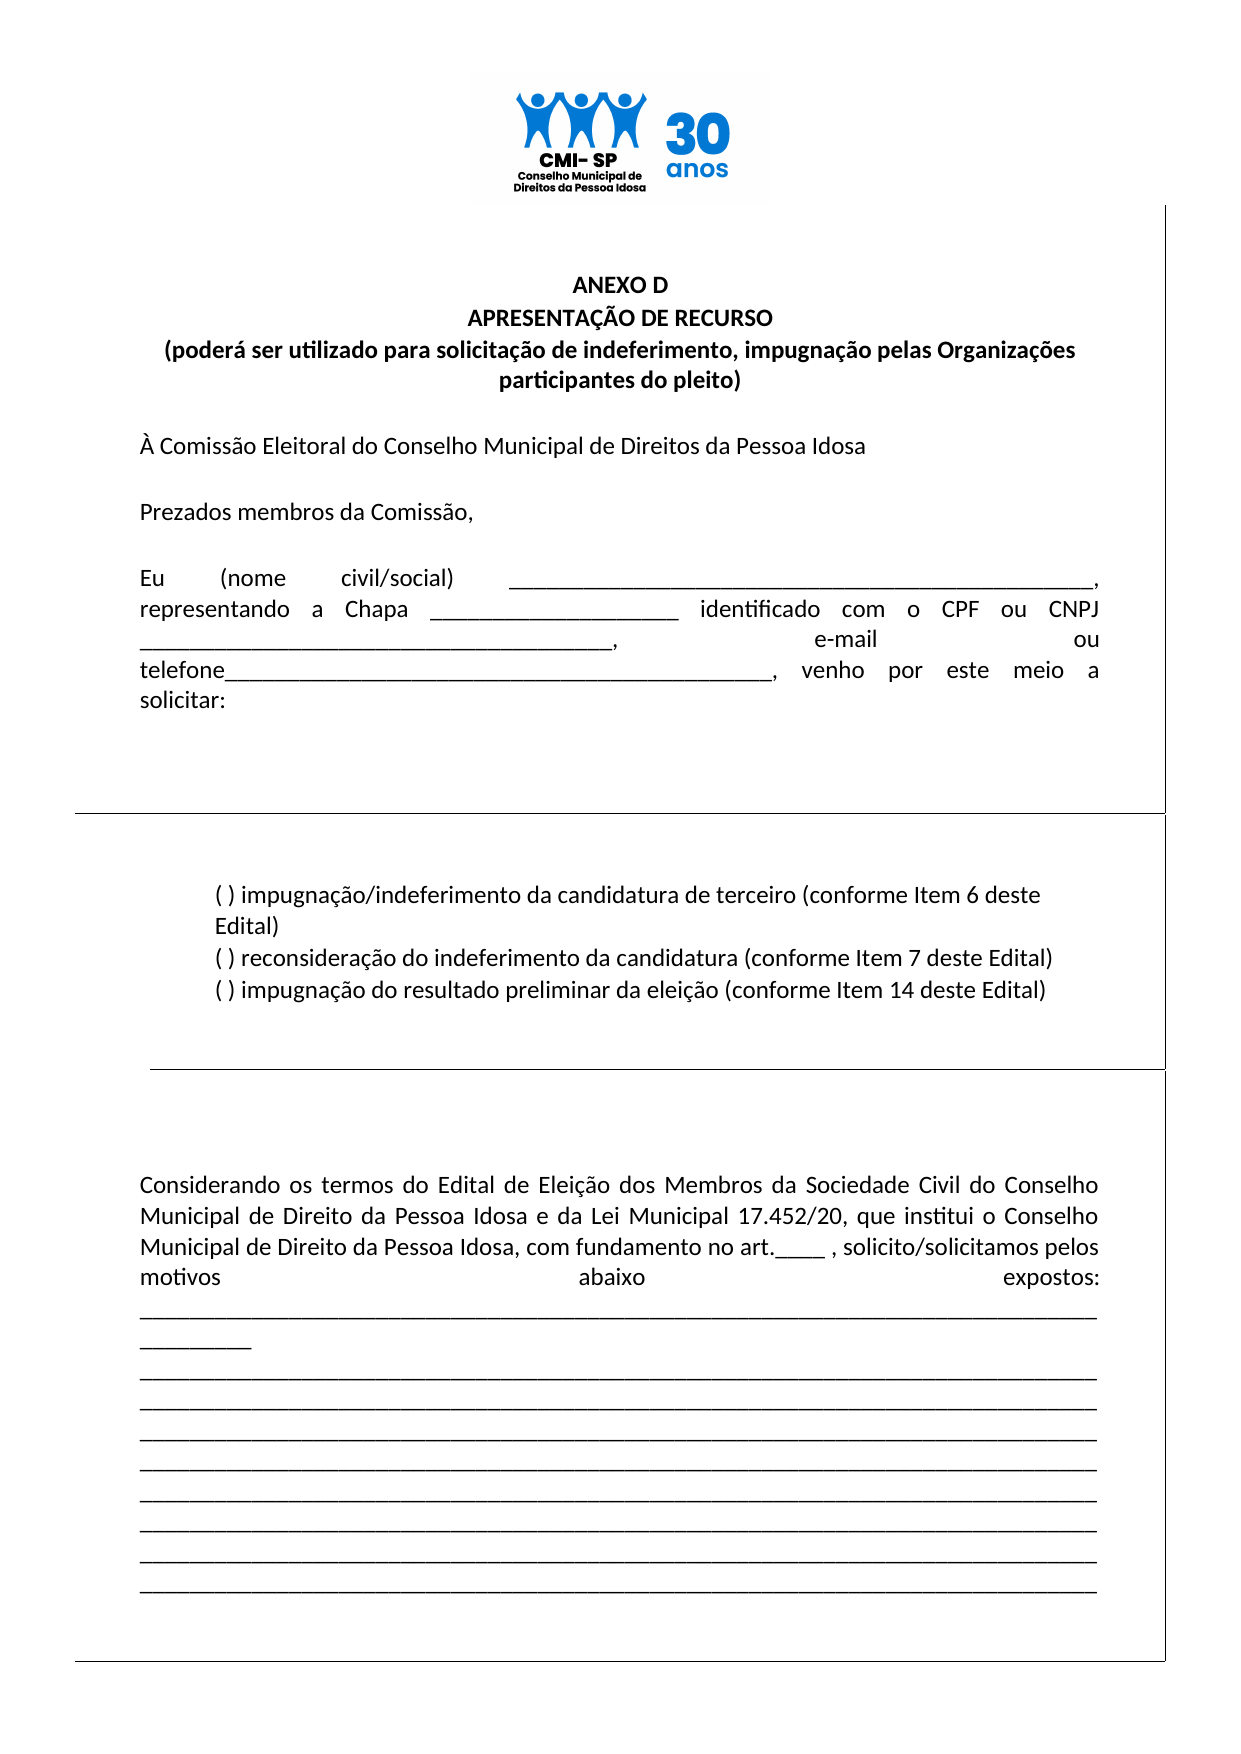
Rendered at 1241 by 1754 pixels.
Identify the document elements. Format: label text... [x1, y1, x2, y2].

text Eu (nome civil/social) _______________________________________________, representando a Chapa ____________________ identificado com o CPF ou CNPJ ______________________________________, e-mail ou telefone____________________________________________, venho por este meio a solicitar: [75, 498, 1165, 715]
text ( ) reconsideração do indeferimento da candidatura (conforme Item 7 deste Edital) [150, 878, 1165, 910]
text ( ) impugnação/indeferimento da candidatura de terceiro (conforme Item 6 deste Edital) [150, 815, 1165, 878]
text Prezados membros da Comissão, [75, 432, 1165, 498]
text APRESENTAÇÃO DE RECURSO [75, 237, 1165, 269]
text Considerando os termos do Edital de Eleição dos Membros da Sociedade Civil do Conselho Municipal de Direito da Pessoa Idosa e da Lei Municipal 17.452/20, que institui o Conselho Municipal de Direito da Pessoa Idosa, com fundamento no art.____ , solicito/solicitamos pelos motivos abaixo expostos: ______________________________________________________________________________________ ____________________________________________________________________________________________________________________________________________________________________________________________________________________________________________________________________________________________________________________________________________________________________________________________________________________________________________________________________________________________________________________________________________________________________________________________________________________________________________________________________________________________________________________________________________________________________________________________________________________________________________________________________________________________ [75, 1105, 1165, 1661]
text ( ) impugnação do resultado preliminar da eleição (conforme Item 14 deste Edital) [150, 910, 1165, 1069]
text (poderá ser utilizado para solicitação de indeferimento, impugnação pelas Organizações participantes do pleito) [75, 269, 1165, 366]
text ANEXO D [75, 205, 1165, 237]
text À Comissão Eleitoral do Conselho Municipal de Direitos da Pessoa Idosa [75, 366, 1165, 432]
